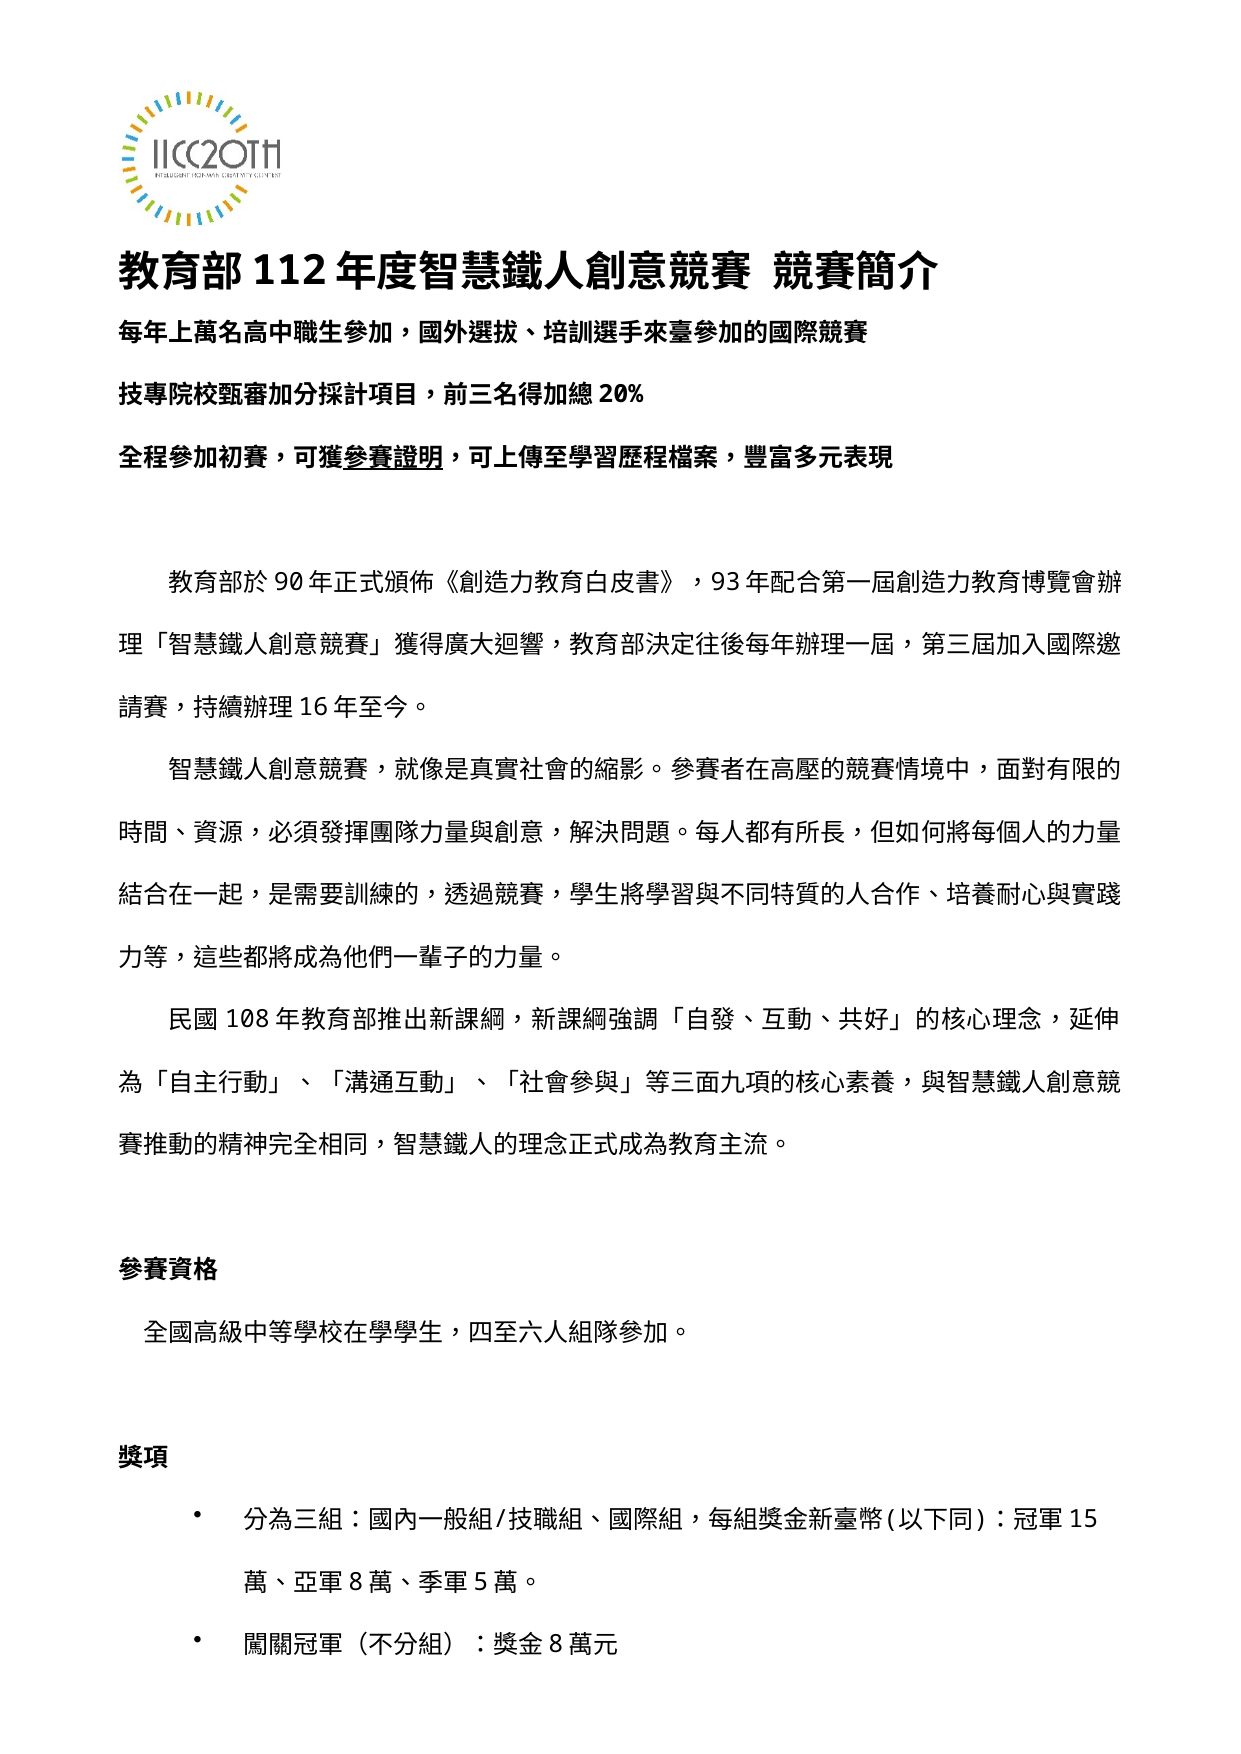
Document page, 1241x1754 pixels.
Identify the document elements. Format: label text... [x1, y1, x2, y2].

list 分為三組：國內一般組/技職組、國際組，每組獎金新臺幣(以下同)：冠軍15萬、亞軍8萬、季軍5萬。 [193, 1476, 1122, 1601]
text 民國108年教育部推出新課綱，新課綱強調「自發、互動、共好」的核心理念，延伸為「自主行動」、「溝通互動」、「社會參與」等三面九項的核心素養，與智慧鐵人創意競賽推動的精神完全相同，智慧鐵人的理念正式成為教育主流。 [118, 976, 1122, 1164]
text 智慧鐵人創意競賽，就像是真實社會的縮影。參賽者在高壓的競賽情境中，面對有限的時間、資源，必須發揮團隊力量與創意，解決問題。每人都有所長，但如何將每個人的力量結合在一起，是需要訓練的，透過競賽，學生將學習與不同特質的人合作、培養耐心與實踐力等，這些都將成為他們一輩子的力量。 [118, 726, 1122, 976]
text 每年上萬名高中職生參加，國外選拔、培訓選手來臺參加的國際競賽 [118, 289, 1122, 351]
list 闖關冠軍（不分組）：獎金8萬元 [193, 1601, 1122, 1664]
text 教育部於90年正式頒佈《創造力教育白皮書》，93年配合第一屆創造力教育博覽會辦理「智慧鐵人創意競賽」獲得廣大迴響，教育部決定往後每年辦理一屆，第三屆加入國際邀請賽，持續辦理16年至今。 [118, 539, 1122, 726]
text 參賽資格 [118, 1226, 1122, 1289]
text 全國高級中等學校在學學生，四至六人組隊參加。 [143, 1289, 1122, 1351]
text 獎項 [118, 1414, 1122, 1476]
text 教育部112年度智慧鐵人創意競賽 競賽簡介 [118, 226, 1122, 289]
text 技專院校甄審加分採計項目，前三名得加總20% [118, 351, 1122, 414]
text 全程參加初賽，可獲參賽證明，可上傳至學習歷程檔案，豐富多元表現 [118, 414, 1122, 476]
